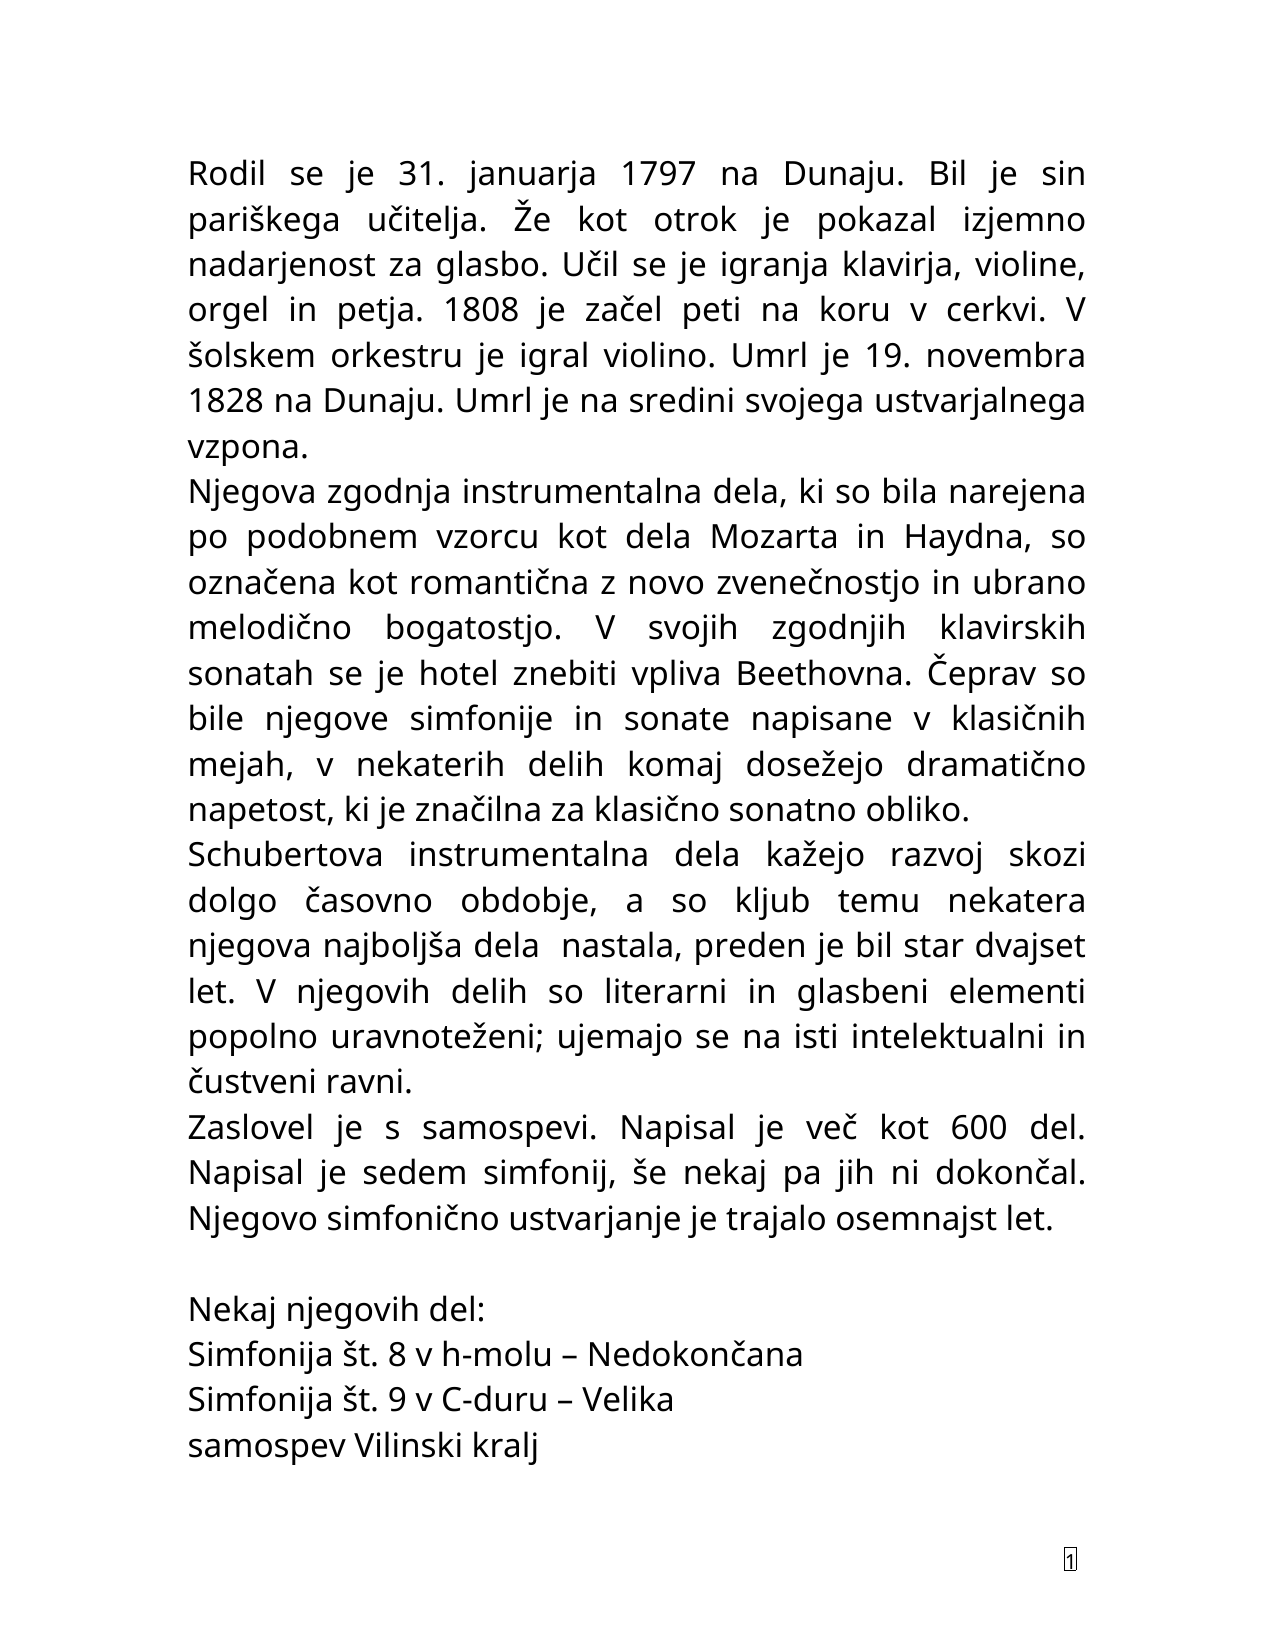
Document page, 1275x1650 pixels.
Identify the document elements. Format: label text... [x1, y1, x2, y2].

subtitle Njegova zgodnja instrumentalna dela, ki so bila narejena po podobnem vzorcu kot dela Mozarta in Haydna, so označena kot romantična z novo zvenečnostjo in ubrano melodično bogatostjo. V svojih zgodnjih klavirskih sonatah se je hotel znebiti vpliva Beethovna. Čeprav so bile njegove simfonije in sonate napisane v klasičnih mejah, v nekaterih delih komaj dosežejo dramatično napetost, ki je značilna za klasično sonatno obliko. [187, 468, 1087, 831]
text Nekaj njegovih del: [187, 1285, 1087, 1331]
subtitle Rodil se je 31. januarja 1797 na Dunaju. Bil je sin pariškega učitelja. Že kot otrok je pokazal izjemno nadarjenost za glasbo. Učil se je igranja klavirja, violine, orgel in petja. 1808 je začel peti na koru v cerkvi. V šolskem orkestru je igral violino. Umrl je 19. novembra 1828 na Dunaju. Umrl je na sredini svojega ustvarjalnega vzpona. [187, 150, 1087, 468]
text Simfonija št. 8 v h-molu – Nedokončana [187, 1331, 1087, 1376]
text Simfonija št. 9 v C-duru – Velika [187, 1376, 1087, 1422]
text samospev Vilinski kralj [187, 1422, 1087, 1467]
text Zaslovel je s samospevi. Napisal je več kot 600 del. Napisal je sedem simfonij, še nekaj pa jih ni dokončal. Njegovo simfonično ustvarjanje je trajalo osemnajst let. [187, 1104, 1087, 1240]
subtitle Schubertova instrumentalna dela kažejo razvoj skozi dolgo časovno obdobje, a so kljub temu nekatera njegova najboljša dela nastala, preden je bil star dvajset let. V njegovih delih so literarni in glasbeni elementi popolno uravnoteženi; ujemajo se na isti intelektualni in čustveni ravni. [187, 831, 1087, 1104]
